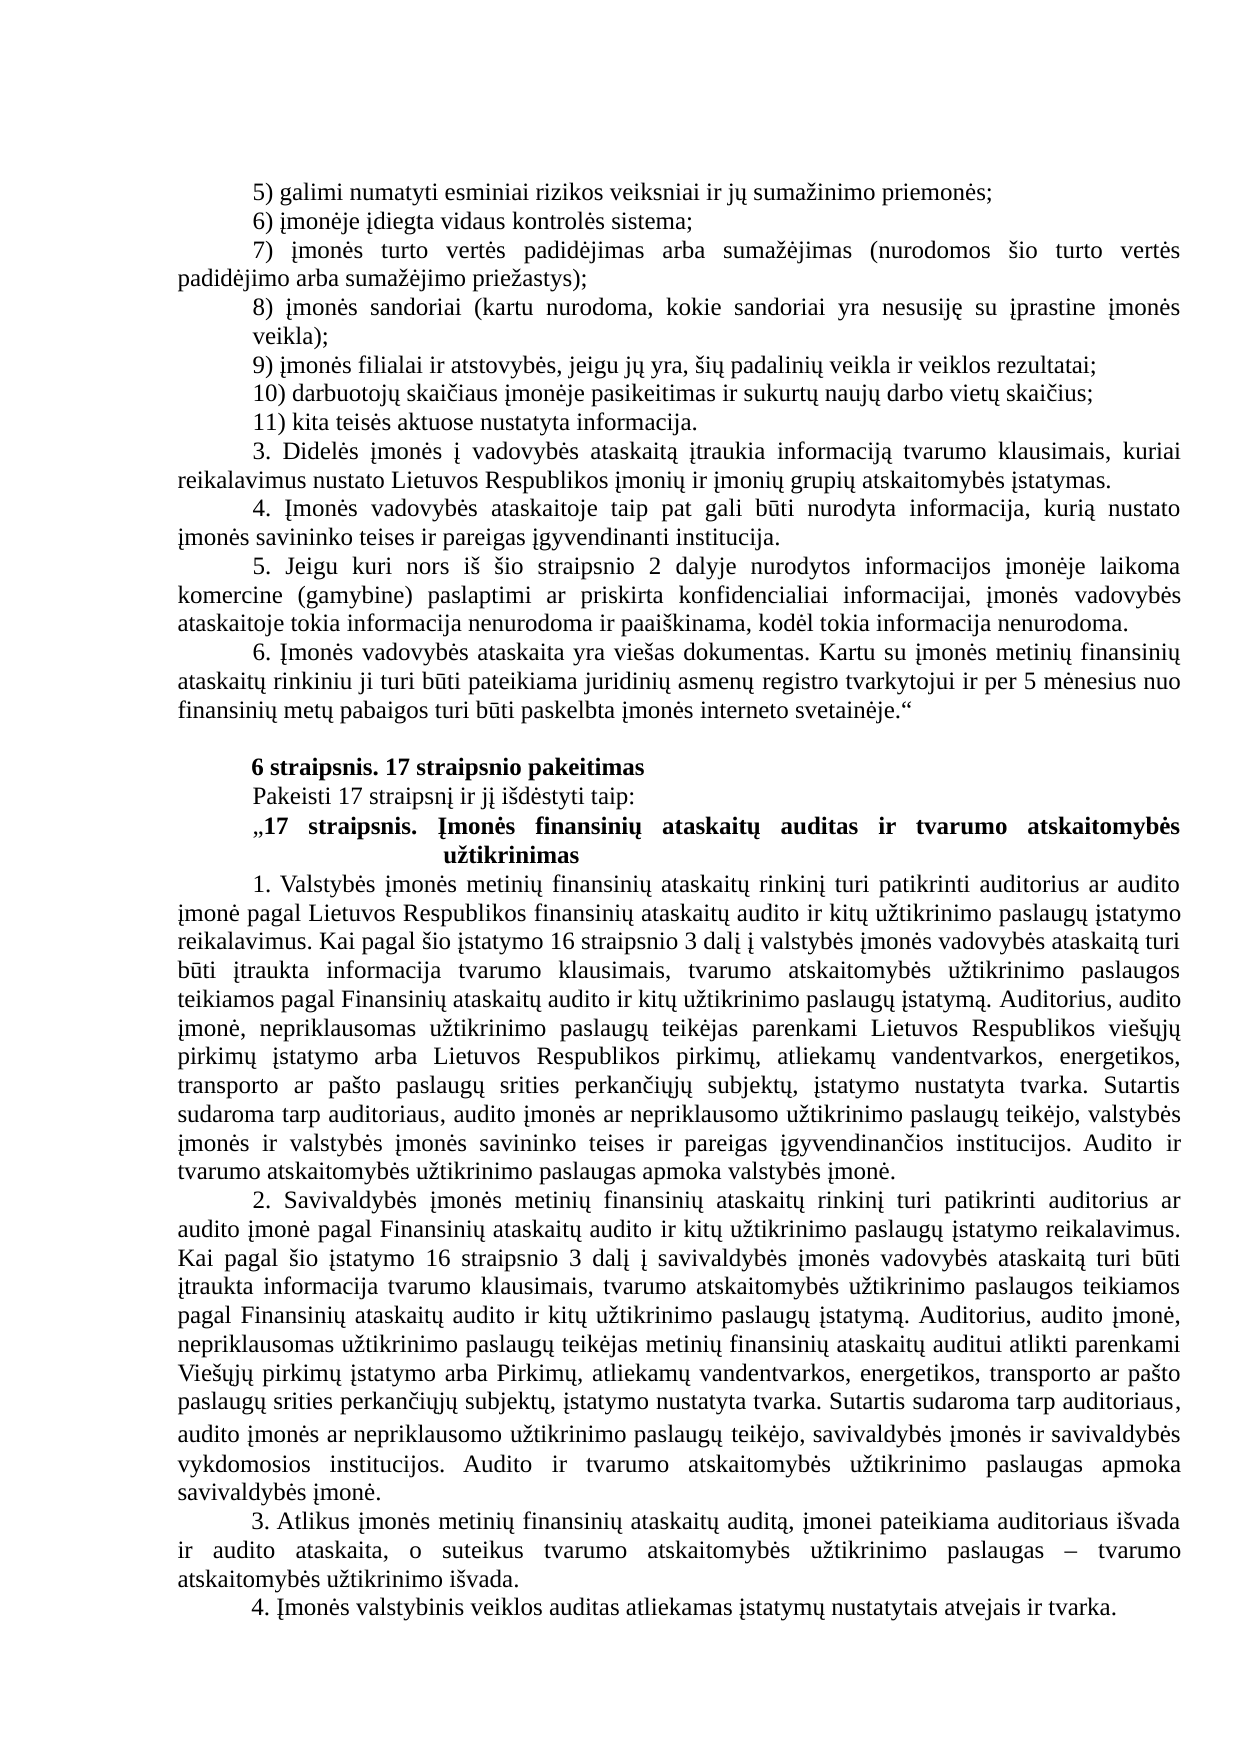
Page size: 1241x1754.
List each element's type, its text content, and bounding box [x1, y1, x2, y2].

text 6) įmonėje įdiegta vidaus kontrolės sistema; [252, 206, 1181, 235]
text 3. Didelės įmonės į vadovybės ataskaitą įtraukia informaciją tvarumo klausimais, kuriai reikalavimus nustato Lietuvos Respublikos įmonių ir įmonių grupių atskaitomybės įstatymas. [177, 436, 1181, 493]
text 8) įmonės sandoriai (kartu nurodoma, kokie sandoriai yra nesusiję su įprastine įmonės veikla); [252, 292, 1181, 350]
text 2. Savivaldybės įmonės metinių finansinių ataskaitų rinkinį turi patikrinti auditorius ar audito įmonė pagal Finansinių ataskaitų audito ir kitų užtikrinimo paslaugų įstatymo reikalavimus. Kai pagal šio įstatymo 16 straipsnio 3 dalį į savivaldybės įmonės vadovybės ataskaitą turi būti įtraukta informacija tvarumo klausimais, tvarumo atskaitomybės užtikrinimo paslaugos teikiamos pagal Finansinių ataskaitų audito ir kitų užtikrinimo paslaugų įstatymą. Auditorius, audito įmonė, nepriklausomas užtikrinimo paslaugų teikėjas metinių finansinių ataskaitų auditui atlikti parenkami Viešųjų pirkimų įstatymo arba Pirkimų, atliekamų vandentvarkos, energetikos, transporto ar pašto paslaugų srities perkančiųjų subjektų, įstatymo nustatyta tvarka. Sutartis sudaroma tarp auditoriaus, audito įmonės ar nepriklausomo užtikrinimo paslaugų teikėjo, savivaldybės įmonės ir savivaldybės vykdomosios institucijos. Audito ir tvarumo atskaitomybės užtikrinimo paslaugas apmoka savivaldybės įmonė. [177, 1185, 1181, 1506]
text 9) įmonės filialai ir atstovybės, jeigu jų yra, šių padalinių veikla ir veiklos rezultatai; [252, 350, 1181, 378]
text 4. Įmonės vadovybės ataskaitoje taip pat gali būti nurodyta informacija, kurią nustato įmonės savininko teises ir pareigas įgyvendinanti institucija. [177, 493, 1181, 551]
text Pakeisti 17 straipsnį ir jį išdėstyti taip: [252, 781, 1181, 810]
text 6. Įmonės vadovybės ataskaita yra viešas dokumentas. Kartu su įmonės metinių finansinių ataskaitų rinkiniu ji turi būti pateikiama juridinių asmenų registro tvarkytojui ir per 5 mėnesius nuo finansinių metų pabaigos turi būti paskelbta įmonės interneto svetainėje.“ [177, 637, 1181, 723]
text 5. Jeigu kuri nors iš šio straipsnio 2 dalyje nurodytos informacijos įmonėje laikoma komercine (gamybine) paslaptimi ar priskirta konfidencialiai informacijai, įmonės vadovybės ataskaitoje tokia informacija nenurodoma ir paaiškinama, kodėl tokia informacija nenurodoma. [177, 551, 1181, 637]
text 10) darbuotojų skaičiaus įmonėje pasikeitimas ir sukurtų naujų darbo vietų skaičius; [252, 378, 1181, 407]
text 3. Atlikus įmonės metinių finansinių ataskaitų auditą, įmonei pateikiama auditoriaus išvada ir audito ataskaita, o suteikus tvarumo atskaitomybės užtikrinimo paslaugas – tvarumo atskaitomybės užtikrinimo išvada. [177, 1506, 1181, 1592]
text 5) galimi numatyti esminiai rizikos veiksniai ir jų sumažinimo priemonės; [252, 177, 1181, 206]
text 7) įmonės turto vertės padidėjimas arba sumažėjimas (nurodomos šio turto vertės padidėjimo arba sumažėjimo priežastys); [177, 235, 1181, 292]
text 11) kita teisės aktuose nustatyta informacija. [252, 407, 1181, 436]
text „17 straipsnis. Įmonės finansinių ataskaitų auditas ir tvarumo atskaitomybės užtikrinimas [252, 811, 1181, 869]
text 1. Valstybės įmonės metinių finansinių ataskaitų rinkinį turi patikrinti auditorius ar audito įmonė pagal Lietuvos Respublikos finansinių ataskaitų audito ir kitų užtikrinimo paslaugų įstatymo reikalavimus. Kai pagal šio įstatymo 16 straipsnio 3 dalį į valstybės įmonės vadovybės ataskaitą turi būti įtraukta informacija tvarumo klausimais, tvarumo atskaitomybės užtikrinimo paslaugos teikiamos pagal Finansinių ataskaitų audito ir kitų užtikrinimo paslaugų įstatymą. Auditorius, audito įmonė, nepriklausomas užtikrinimo paslaugų teikėjas parenkami Lietuvos Respublikos viešųjų pirkimų įstatymo arba Lietuvos Respublikos pirkimų, atliekamų vandentvarkos, energetikos, transporto ar pašto paslaugų srities perkančiųjų subjektų, įstatymo nustatyta tvarka. Sutartis sudaroma tarp auditoriaus, audito įmonės ar nepriklausomo užtikrinimo paslaugų teikėjo, valstybės įmonės ir valstybės įmonės savininko teises ir pareigas įgyvendinančios institucijos. Audito ir tvarumo atskaitomybės užtikrinimo paslaugas apmoka valstybės įmonė. [177, 869, 1181, 1185]
text 4. Įmonės valstybinis veiklos auditas atliekamas įstatymų nustatytais atvejais ir tvarka. [177, 1592, 1181, 1621]
text 6 straipsnis. 17 straipsnio pakeitimas [251, 752, 1181, 781]
